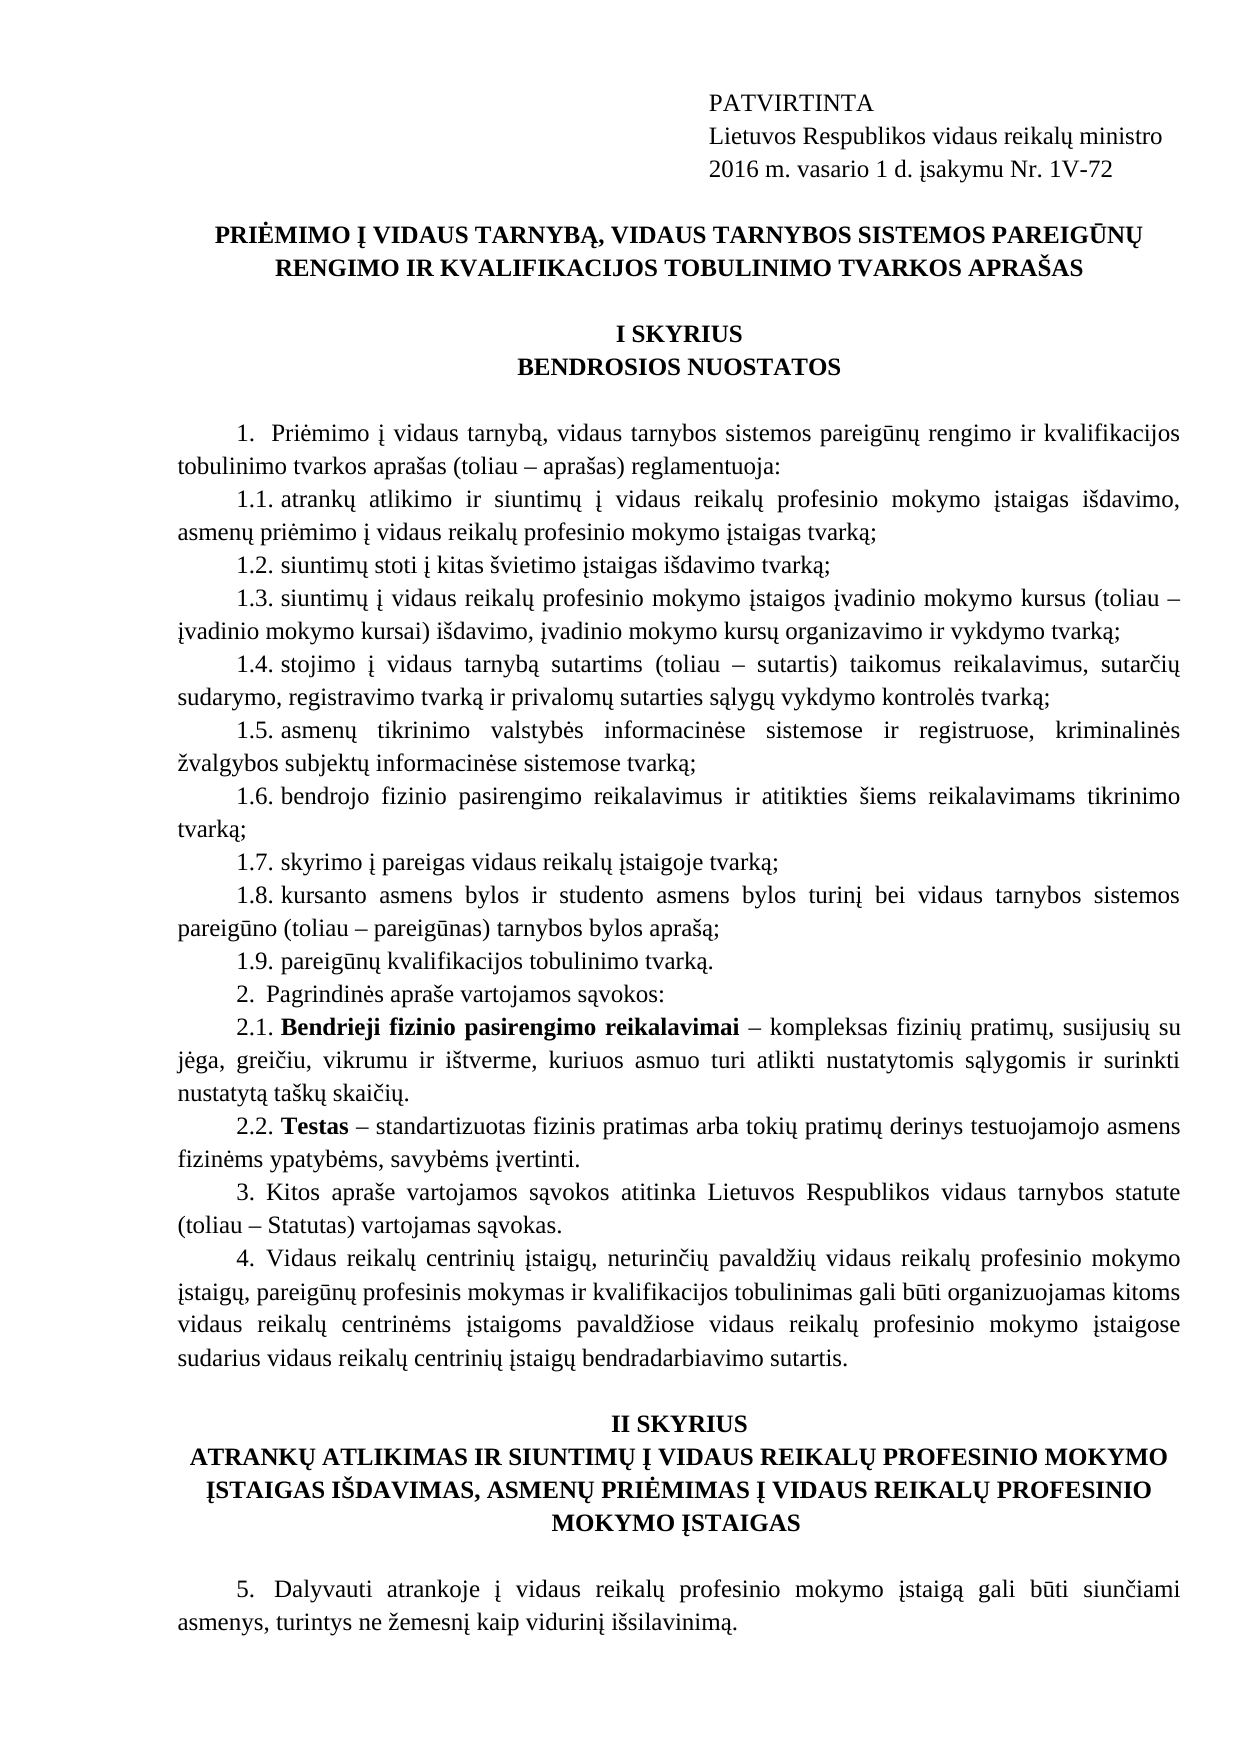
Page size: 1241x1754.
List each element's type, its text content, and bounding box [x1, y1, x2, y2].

text 1.5. asmenų tikrinimo valstybės informacinėse sistemose ir registruose, kriminalinės žvalgybos subjektų informacinėse sistemose tvarką; [177, 715, 1181, 777]
text 1.8. kursanto asmens bylos ir studento asmens bylos turinį bei vidaus tarnybos sistemos pareigūno (toliau – pareigūnas) tarnybos bylos aprašą; [177, 880, 1181, 942]
text 1.1. atrankų atlikimo ir siuntimų į vidaus reikalų profesinio mokymo įstaigas išdavimo, asmenų priėmimo į vidaus reikalų profesinio mokymo įstaigas tvarką; [177, 484, 1181, 546]
text 1.6. bendrojo fizinio pasirengimo reikalavimus ir atitikties šiems reikalavimams tikrinimo tvarką; [177, 781, 1181, 843]
text 3. Kitos apraše vartojamos sąvokos atitinka Lietuvos Respublikos vidaus tarnybos statute (toliau – Statutas) vartojamas sąvokas. [177, 1177, 1181, 1239]
text 1.2. siuntimų stoti į kitas švietimo įstaigas išdavimo tvarką; [177, 550, 1181, 579]
text 1.9. pareigūnų kvalifikacijos tobulinimo tvarką. [177, 946, 1181, 975]
text I SKYRIUS [177, 319, 1181, 348]
text 1.7. skyrimo į pareigas vidaus reikalų įstaigoje tvarką; [177, 847, 1181, 876]
text II SKYRIUS [177, 1409, 1181, 1437]
text 2016 m. vasario 1 d. įsakymu Nr. 1V-72 [709, 154, 1181, 183]
text PRIĖMIMO Į VIDAUS TARNYBĄ, VIDAUS TARNYBOS SISTEMOS PAREIGŪNŲ RENGIMO IR KVALIFIKACIJOS TOBULINIMO TVARKOS APRAŠAS [177, 220, 1181, 282]
text 4. Vidaus reikalų centrinių įstaigų, neturinčių pavaldžių vidaus reikalų profesinio mokymo įstaigų, pareigūnų profesinis mokymas ir kvalifikacijos tobulinimas gali būti organizuojamas kitoms vidaus reikalų centrinėms įstaigoms pavaldžiose vidaus reikalų profesinio mokymo įstaigose sudarius vidaus reikalų centrinių įstaigų bendradarbiavimo sutartis. [177, 1243, 1181, 1371]
text 2.2. Testas – standartizuotas fizinis pratimas arba tokių pratimų derinys testuojamojo asmens fizinėms ypatybėms, savybėms įvertinti. [177, 1111, 1181, 1173]
text 1.4. stojimo į vidaus tarnybą sutartims (toliau – sutartis) taikomus reikalavimus, sutarčių sudarymo, registravimo tvarką ir privalomų sutarties sąlygų vykdymo kontrolės tvarką; [177, 649, 1181, 711]
text 2.1. Bendrieji fizinio pasirengimo reikalavimai – kompleksas fizinių pratimų, susijusių su jėga, greičiu, vikrumu ir ištverme, kuriuos asmuo turi atlikti nustatytomis sąlygomis ir surinkti nustatytą taškų skaičių. [177, 1012, 1181, 1107]
text 1.3. siuntimų į vidaus reikalų profesinio mokymo įstaigos įvadinio mokymo kursus (toliau – įvadinio mokymo kursai) išdavimo, įvadinio mokymo kursų organizavimo ir vykdymo tvarką; [177, 583, 1181, 645]
text PATVIRTINTA [709, 88, 1181, 117]
text 1. Priėmimo į vidaus tarnybą, vidaus tarnybos sistemos pareigūnų rengimo ir kvalifikacijos tobulinimo tvarkos aprašas (toliau – aprašas) reglamentuoja: [177, 418, 1181, 480]
text BENDROSIOS NUOSTATOS [177, 352, 1181, 381]
text ATRANKŲ ATLIKIMAS IR SIUNTIMŲ Į VIDAUS REIKALŲ PROFESINIO MOKYMO ĮSTAIGAS IŠDAVIMAS, ASMENŲ PRIĖMIMAS Į VIDAUS REIKALŲ PROFESINIO MOKYMO ĮSTAIGAS [177, 1442, 1181, 1536]
text Lietuvos Respublikos vidaus reikalų ministro [709, 121, 1181, 149]
text 2. Pagrindinės apraše vartojamos sąvokos: [177, 979, 1181, 1008]
text 5. Dalyvauti atrankoje į vidaus reikalų profesinio mokymo įstaigą gali būti siunčiami asmenys, turintys ne žemesnį kaip vidurinį išsilavinimą. [177, 1574, 1181, 1636]
